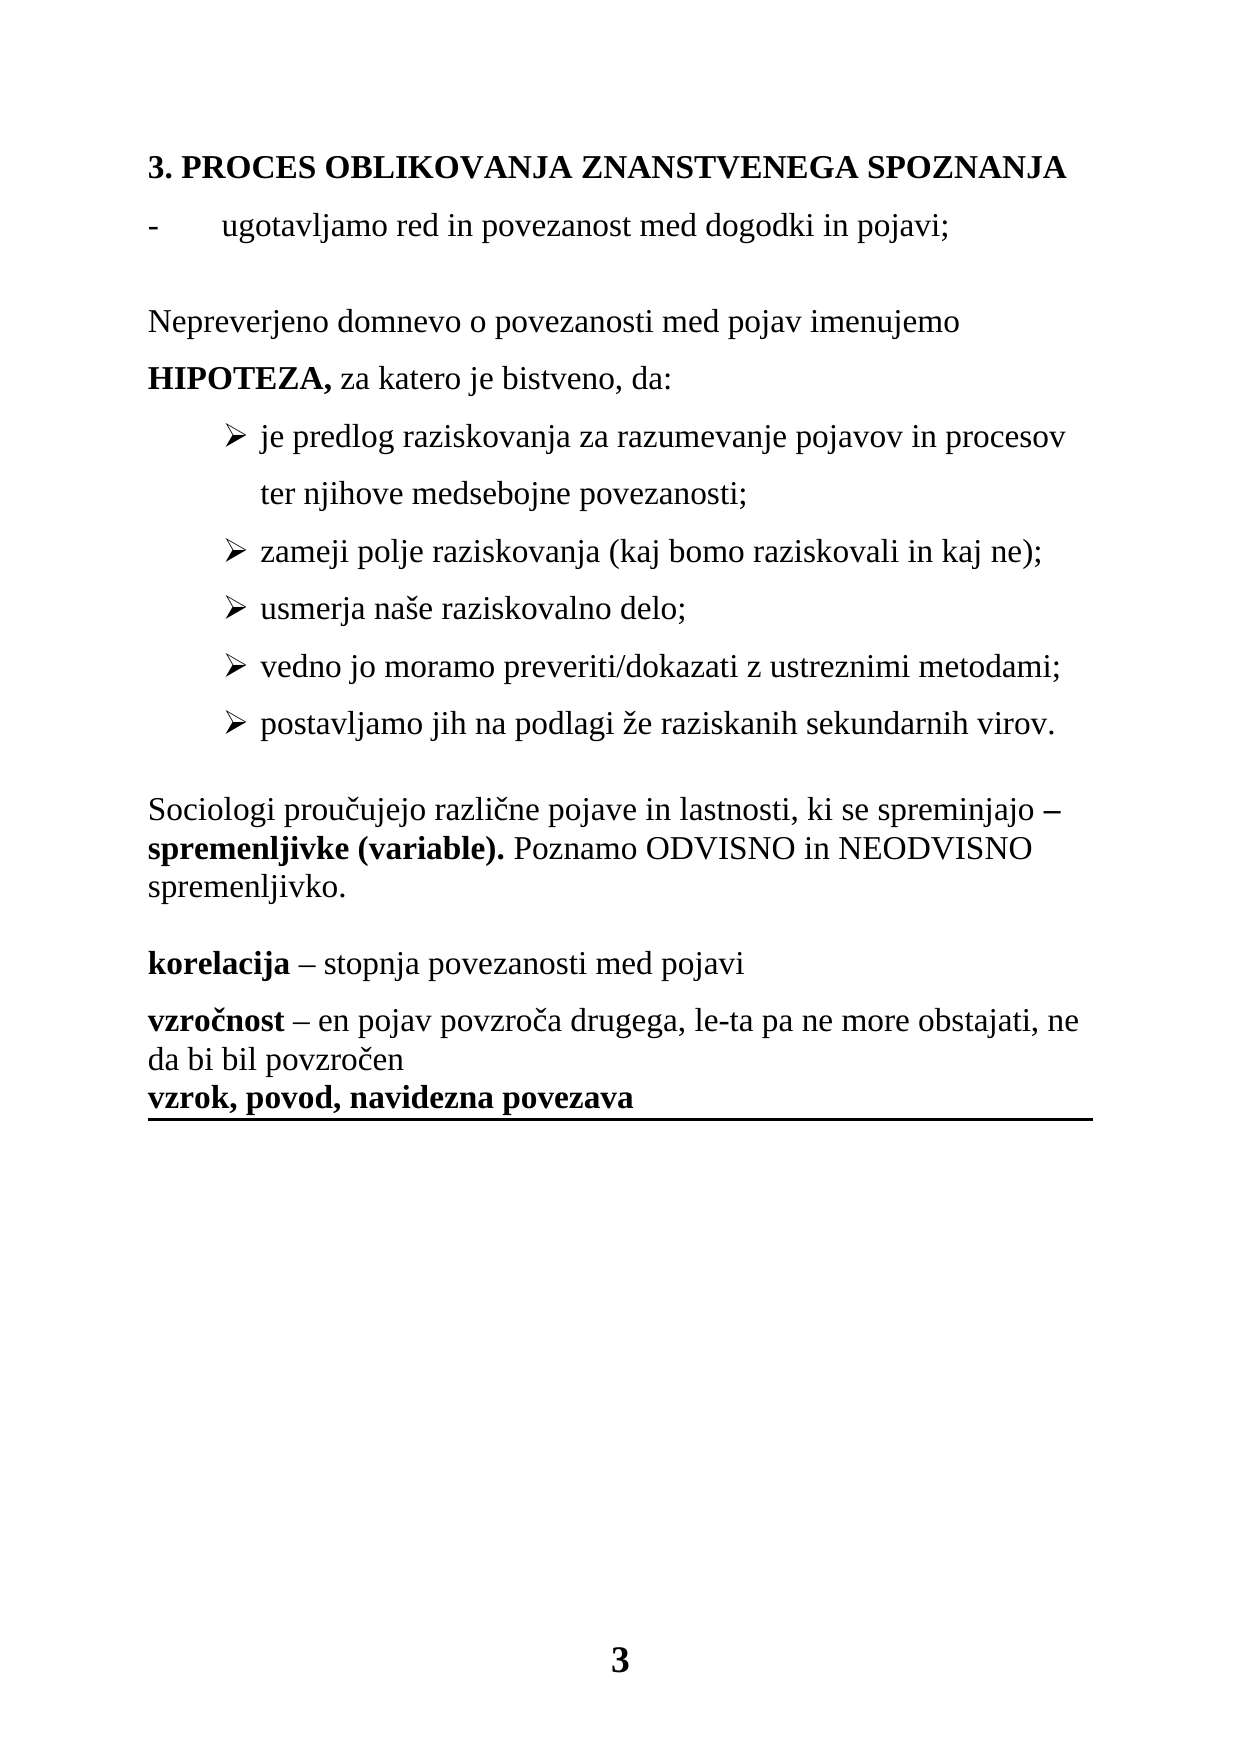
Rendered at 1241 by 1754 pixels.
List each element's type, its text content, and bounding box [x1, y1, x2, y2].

list postavljamo jih na podlagi že raziskanih sekundarnih virov. [223, 703, 1093, 742]
text 3. Proces oblikovanja znanstvenega spoznanja [148, 148, 1093, 186]
text korelacija – stopnja povezanosti med pojavi [148, 943, 1093, 981]
text Nepreverjeno domnevo o povezanosti med pojav imenujemo hipoteza, za katero je bistveno, da: [148, 301, 1093, 397]
list vedno jo moramo preveriti/dokazati z ustreznimi metodami; [223, 646, 1093, 684]
list zameji polje raziskovanja (kaj bomo raziskovali in kaj ne); [223, 531, 1093, 569]
list je predlog raziskovanja za razumevanje pojavov in procesov ter njihove medsebojne povezanosti; [223, 416, 1093, 512]
text - ugotavljamo red in povezanost med dogodki in pojavi; [148, 205, 1093, 243]
list usmerja naše raziskovalno delo; [223, 588, 1093, 627]
text vzročnost – en pojav povzroča drugega, le-ta pa ne more obstajati, ne da bi bil povzročen [148, 1001, 1093, 1077]
text vzrok, povod, navidezna povezava [148, 1077, 1093, 1118]
text Sociologi proučujejo različne pojave in lastnosti, ki se spreminjajo – spremenljivke (variable). Poznamo ODVISNO in NEODVISNO spremenljivko. [148, 790, 1093, 905]
